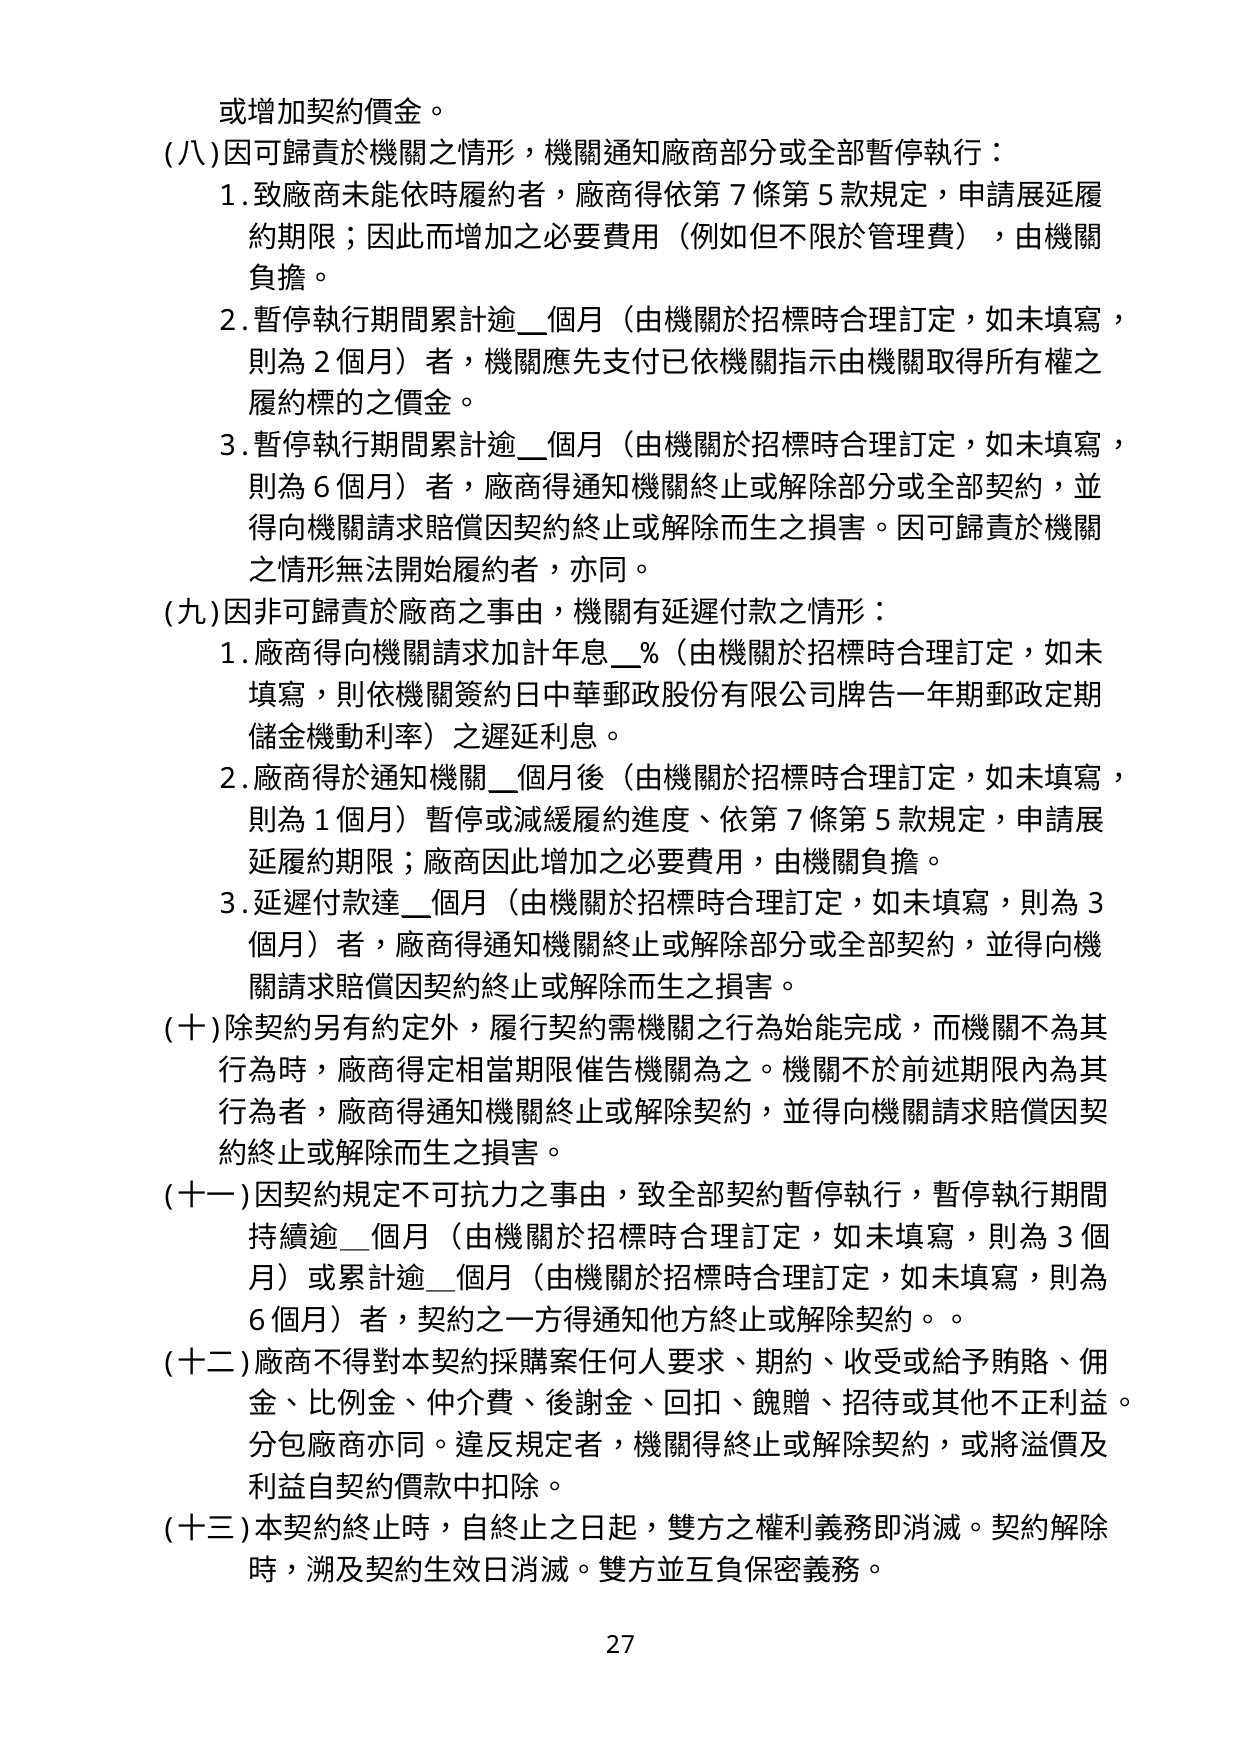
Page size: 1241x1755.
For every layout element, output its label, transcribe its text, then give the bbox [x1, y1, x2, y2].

text (九)因非可歸責於廠商之事由，機關有延遲付款之情形： [159, 589, 1110, 630]
text (十二)廠商不得對本契約採購案任何人要求、期約、收受或給予賄賂、佣金、比例金、仲介費、後謝金、回扣、餽贈、招待或其他不正利益。分包廠商亦同。違反規定者，機關得終止或解除契約，或將溢價及利益自契約價款中扣除。 [159, 1339, 1110, 1505]
text 3.暫停執行期間累計逾＿個月（由機關於招標時合理訂定，如未填寫，則為6個月）者，廠商得通知機關終止或解除部分或全部契約，並得向機關請求賠償因契約終止或解除而生之損害。因可歸責於機關之情形無法開始履約者，亦同。 [218, 422, 1104, 589]
text (十)除契約另有約定外，履行契約需機關之行為始能完成，而機關不為其行為時，廠商得定相當期限催告機關為之。機關不於前述期限內為其行為者，廠商得通知機關終止或解除契約，並得向機關請求賠償因契約終止或解除而生之損害。 [159, 1005, 1110, 1172]
text (十三)本契約終止時，自終止之日起，雙方之權利義務即消滅。契約解除時，溯及契約生效日消滅。雙方並互負保密義務。 [159, 1505, 1110, 1589]
text 2.暫停執行期間累計逾＿個月（由機關於招標時合理訂定，如未填寫，則為2個月）者，機關應先支付已依機關指示由機關取得所有權之履約標的之價金。 [218, 297, 1104, 422]
text (十一)因契約規定不可抗力之事由，致全部契約暫停執行，暫停執行期間持續逾＿個月（由機關於招標時合理訂定，如未填寫，則為3個月）或累計逾＿個月（由機關於招標時合理訂定，如未填寫，則為6個月）者，契約之一方得通知他方終止或解除契約。。 [159, 1172, 1110, 1339]
text (七)廠商未依契約規定履約者，機關得隨時通知廠商部分或全部暫停執行，至情況改正後方准恢復履約。廠商不得就暫停執行請求延長履約期限或增加契約價金。 [159, 89, 1110, 130]
text 3.延遲付款達＿個月（由機關於招標時合理訂定，如未填寫，則為3個月）者，廠商得通知機關終止或解除部分或全部契約，並得向機關請求賠償因契約終止或解除而生之損害。 [218, 880, 1104, 1005]
text 1.廠商得向機關請求加計年息＿%（由機關於招標時合理訂定，如未填寫，則依機關簽約日中華郵政股份有限公司牌告一年期郵政定期儲金機動利率）之遲延利息。 [218, 630, 1104, 755]
text 1.致廠商未能依時履約者，廠商得依第7條第5款規定，申請展延履約期限；因此而增加之必要費用（例如但不限於管理費），由機關負擔。 [218, 172, 1104, 297]
text (八)因可歸責於機關之情形，機關通知廠商部分或全部暫停執行： [159, 130, 1110, 172]
text 2.廠商得於通知機關＿個月後（由機關於招標時合理訂定，如未填寫，則為1個月）暫停或減緩履約進度、依第7條第5款規定，申請展延履約期限；廠商因此增加之必要費用，由機關負擔。 [218, 755, 1104, 880]
